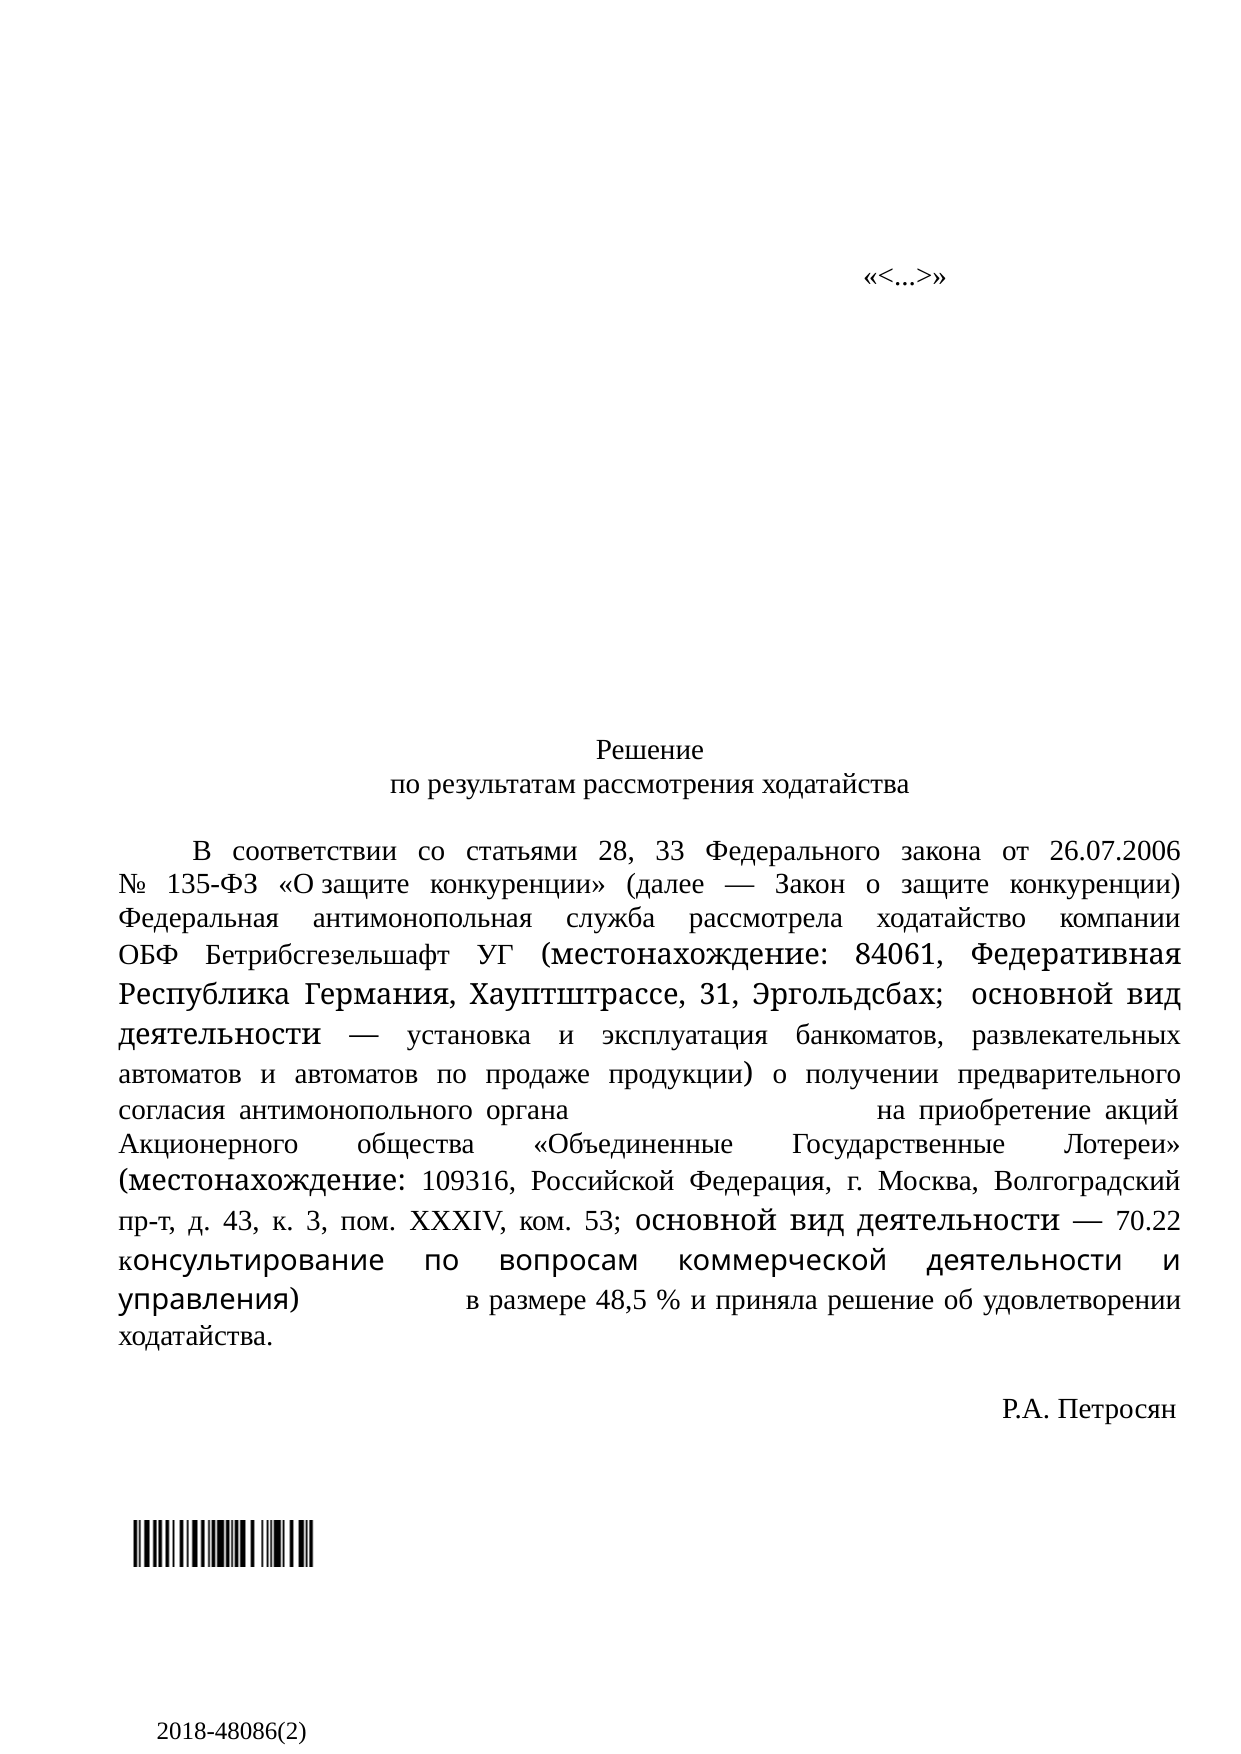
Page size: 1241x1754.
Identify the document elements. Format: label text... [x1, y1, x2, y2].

text В соответствии со статьями 28, 33 Федерального закона от 26.07.2006 № 135-ФЗ «О защите конкуренции» (далее — Закон о защите конкуренции) Федеральная антимонопольная служба рассмотрела ходатайство компании ОБФ Бетрибсгезельшафт УГ (местонахождение: 84061, Федеративная Республика Германия, Хауптштрассе, 31, Эргольдсбах; основной вид деятельности — установка и эксплуатация банкоматов, развлекательных автоматов и автоматов по продаже продукции) о получении предварительного согласия антимонопольного органа на приобретение акций Акционерного общества «Объединенные Государственные Лотереи» (местонахождение: 109316, Российской Федерация, г. Москва, Волгоградский пр-т, д. 43, к. 3, пом. XXXIV, ком. 53; основной вид деятельности — 70.22 консультирование по вопросам коммерческой деятельности и управления) в размере 48,5 % и приняла решение об удовлетворении ходатайства. [118, 833, 1181, 1352]
picture [118, 1520, 331, 1567]
text по результатам рассмотрения ходатайства [118, 766, 1181, 799]
table_header [118, 1352, 352, 1430]
table_header «<...>» [664, 118, 1181, 555]
table_header [353, 1352, 832, 1430]
text Решение [118, 732, 1181, 766]
table_header Р.А. Петросян [832, 1352, 1182, 1430]
